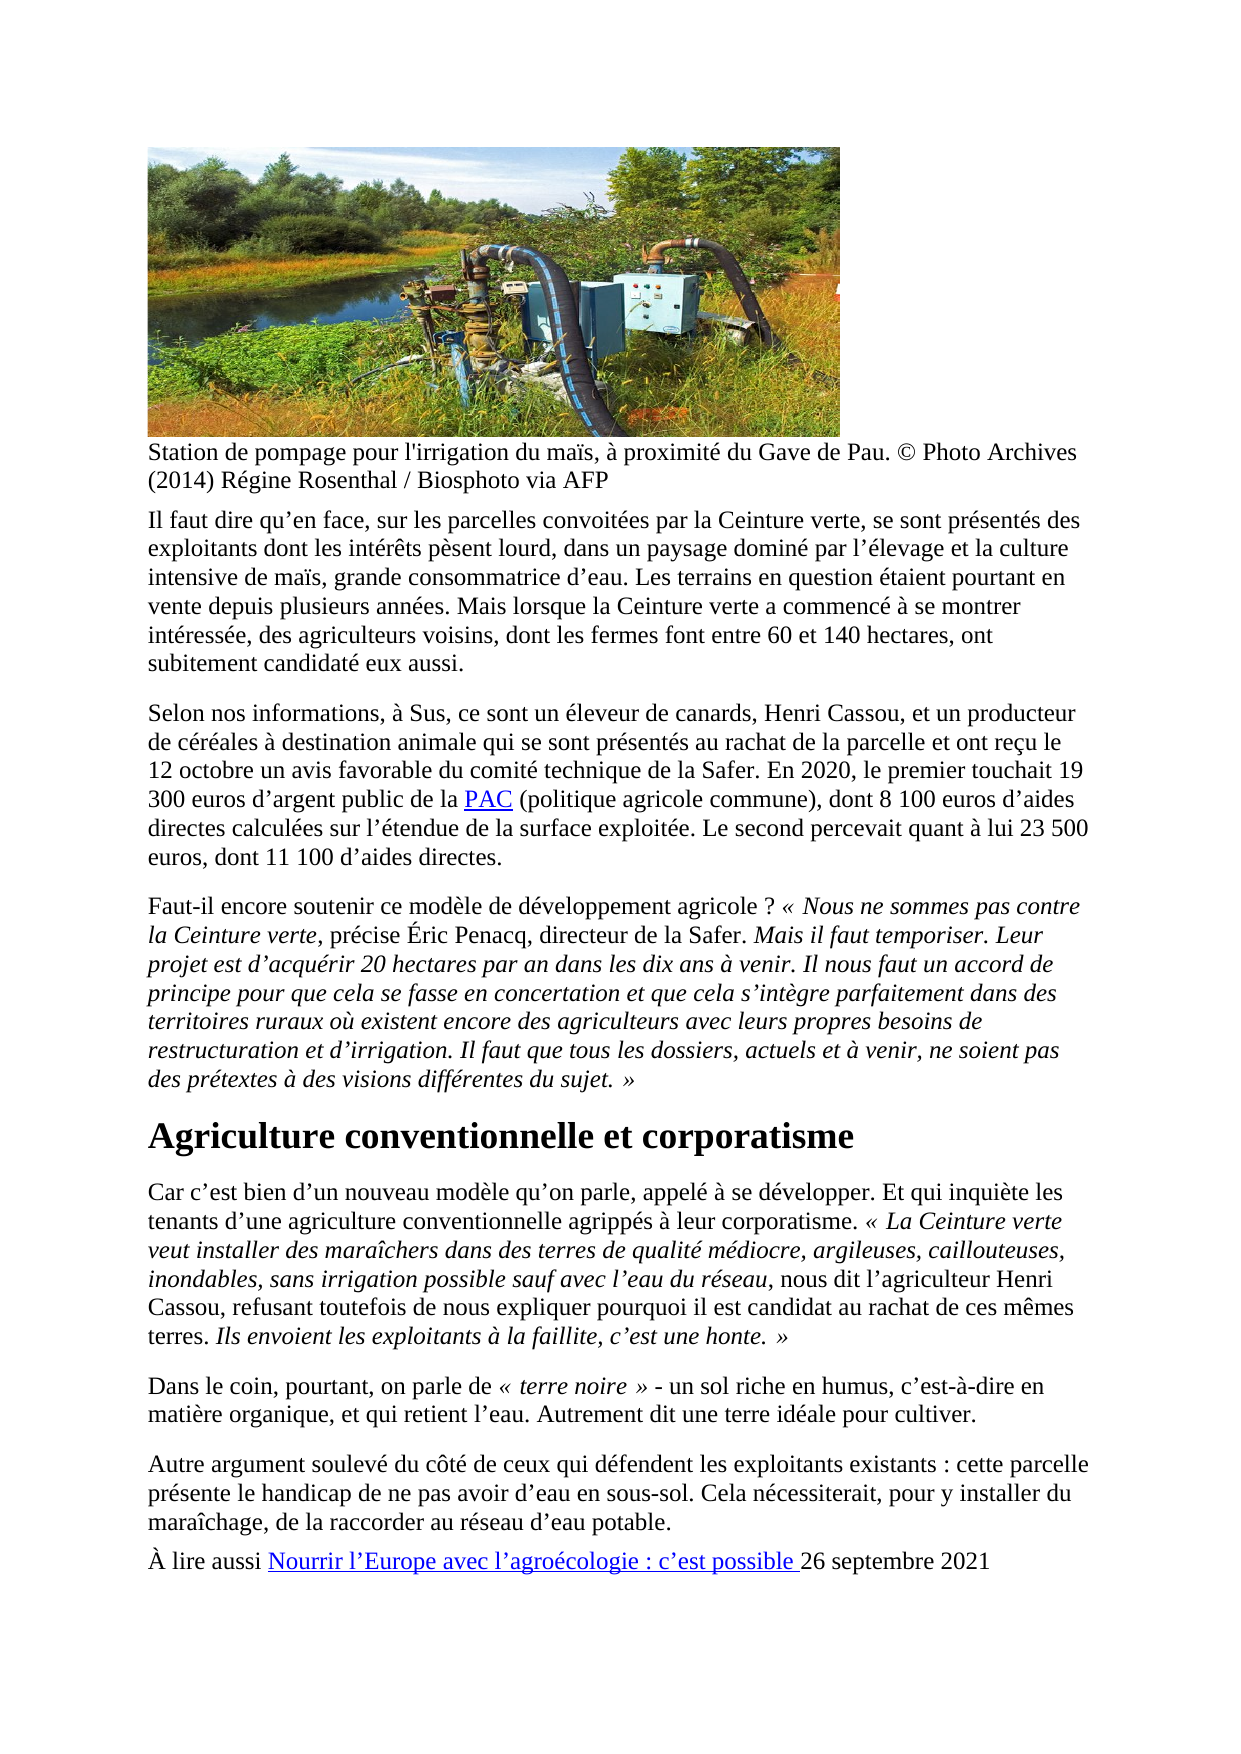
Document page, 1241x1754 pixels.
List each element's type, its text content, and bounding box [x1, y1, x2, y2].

text Faut-il encore soutenir ce modèle de développement agricole ? « Nous ne sommes pas contre la Ceinture verte, précise Éric Penacq, directeur de la Safer. Mais il faut temporiser. Leur projet est d’acquérir 20 hectares par an dans les dix ans à venir. Il nous faut un accord de principe pour que cela se fasse en concertation et que cela s’intègre parfaitement dans des territoires ruraux où existent encore des agriculteurs avec leurs propres besoins de restructuration et d’irrigation. Il faut que tous les dossiers, actuels et à venir, ne soient pas des prétextes à des visions différentes du sujet. » [148, 891, 1093, 1093]
text Dans le coin, pourtant, on parle de « terre noire » - un sol riche en humus, c’est-à-dire en matière organique, et qui retient l’eau. Autrement dit une terre idéale pour cultiver. [148, 1371, 1093, 1428]
text Autre argument soulevé du côté de ceux qui défendent les exploitants existants : cette parcelle présente le handicap de ne pas avoir d’eau en sous-sol. Cela nécessiterait, pour y installer du maraîchage, de la raccorder au réseau d’eau potable. [148, 1449, 1093, 1535]
text Station de pompage pour l'irrigation du maïs, à proximité du Gave de Pau. © Photo Archives (2014) Régine Rosenthal / Biosphoto via AFP [148, 437, 1093, 494]
text Il faut dire qu’en face, sur les parcelles convoitées par la Ceinture verte, se sont présentés des exploitants dont les intérêts pèsent lourd, dans un paysage dominé par l’élevage et la culture intensive de maïs, grande consommatrice d’eau. Les terrains en question étaient pourtant en vente depuis plusieurs années. Mais lorsque la Ceinture verte a commencé à se montrer intéressée, des agriculteurs voisins, dont les fermes font entre 60 et 140 hectares, ont subitement candidaté eux aussi. [148, 505, 1093, 677]
subtitle Agriculture conventionnelle et corporatisme [148, 1113, 1093, 1157]
text Car c’est bien d’un nouveau modèle qu’on parle, appelé à se développer. Et qui inquiète les tenants d’une agriculture conventionnelle agrippés à leur corporatisme. « La Ceinture verte veut installer des maraîchers dans des terres de qualité médiocre, argileuses, caillouteuses, inondables, sans irrigation possible sauf avec l’eau du réseau, nous dit l’agriculteur Henri Cassou, refusant toutefois de nous expliquer pourquoi il est candidat au rachat de ces mêmes terres. Ils envoient les exploitants à la faillite, c’est une honte. » [148, 1177, 1093, 1350]
text À lire aussi Nourrir l’Europe avec l’agroécologie : c’est possible 26 septembre 2021 [148, 1546, 1093, 1574]
text Selon nos informations, à Sus, ce sont un éleveur de canards, Henri Cassou, et un producteur de céréales à destination animale qui se sont présentés au rachat de la parcelle et ont reçu le 12 octobre un avis favorable du comité technique de la Safer. En 2020, le premier touchait 19 300 euros d’argent public de la PAC (politique agricole commune), dont 8 100 euros d’aides directes calculées sur l’étendue de la surface exploitée. Le second percevait quant à lui 23 500 euros, dont 11 100 d’aides directes. [148, 698, 1093, 871]
